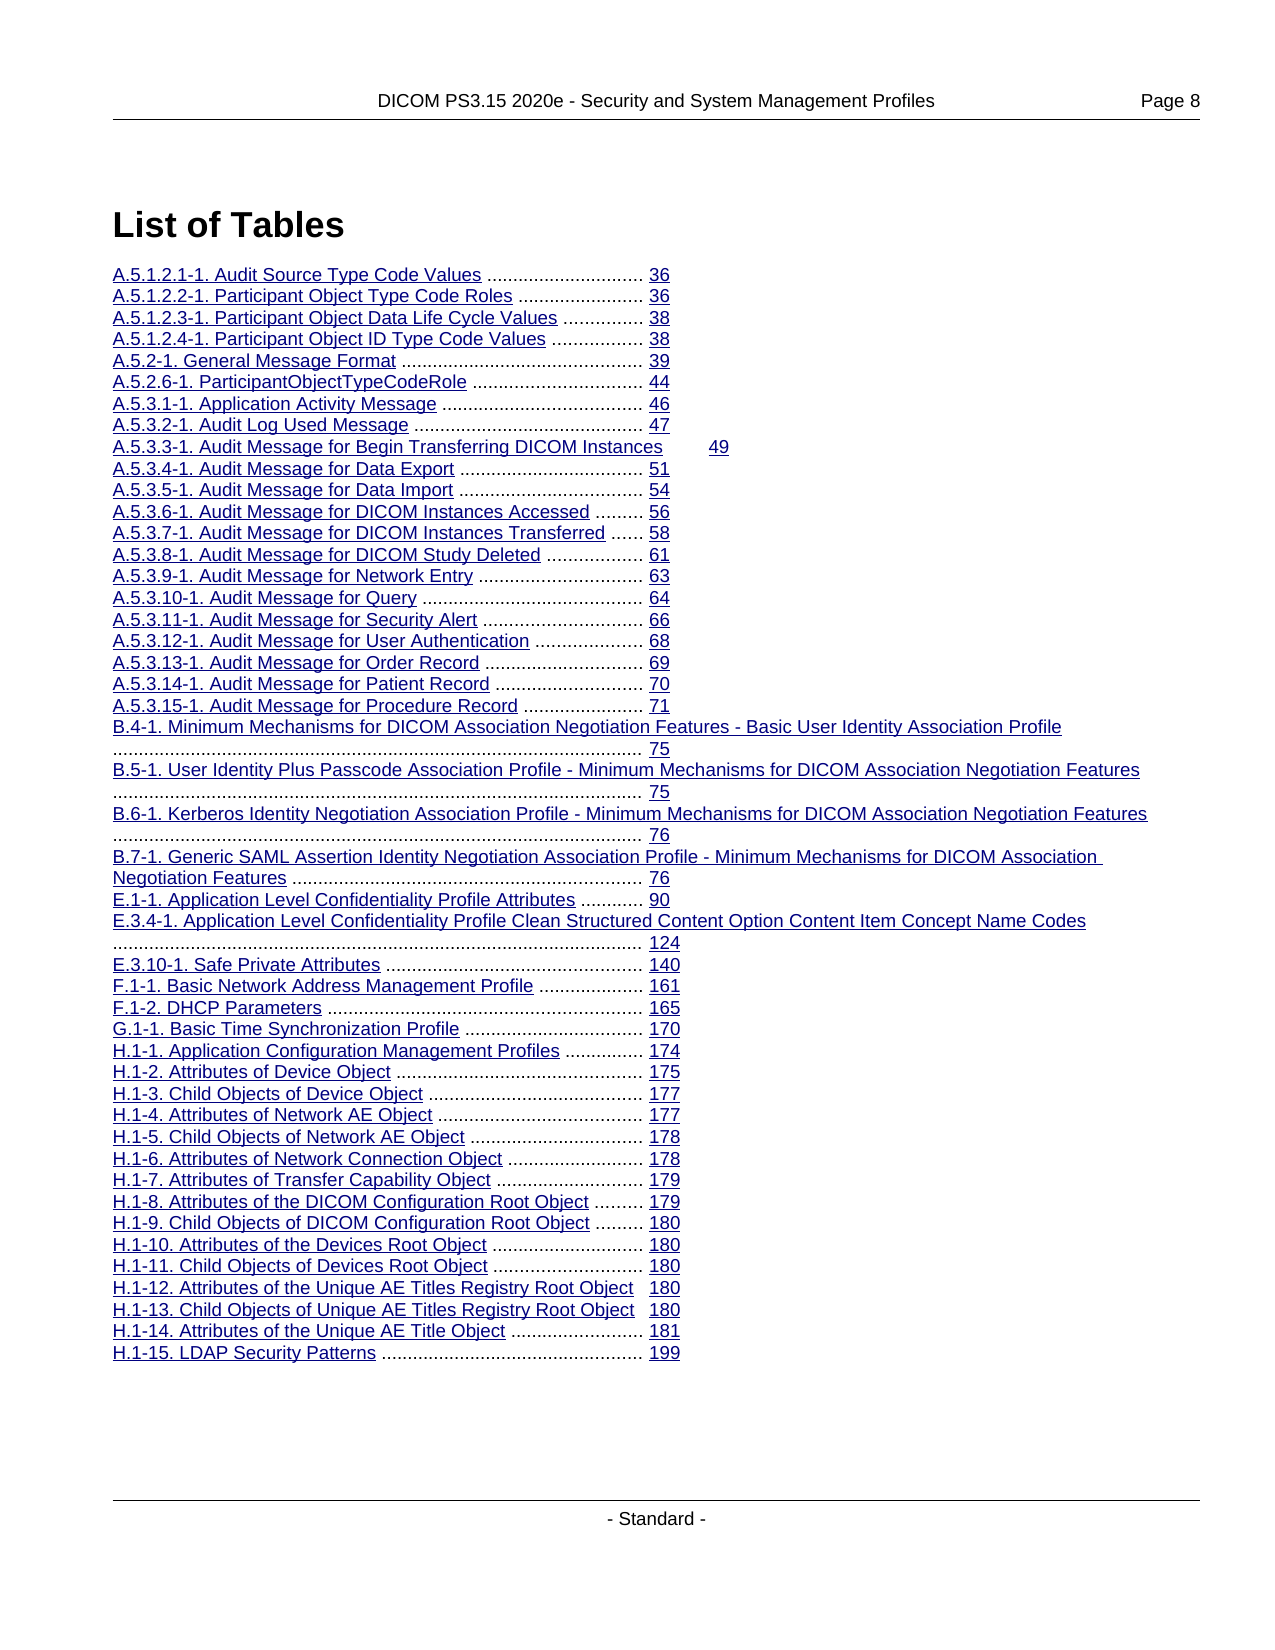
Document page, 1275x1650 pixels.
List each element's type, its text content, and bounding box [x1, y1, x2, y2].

text H.1-4. Attributes of Network AE Object 0 [112, 1104, 1175, 1126]
text G.1-1. Basic Time Synchronization Profile 0 [112, 1018, 1175, 1039]
text H.1-13. Child Objects of Unique AE Titles Registry Root Object 0 [112, 1298, 1175, 1320]
text A.5.3.2-1. Audit Log Used Message 0 [112, 414, 1175, 436]
text A.5.3.8-1. Audit Message for DICOM Study Deleted 0 [112, 544, 1175, 565]
text List of Tables [112, 204, 1200, 245]
text A.5.1.2.1-1. Audit Source Type Code Values 0 [112, 263, 1175, 285]
text H.1-5. Child Objects of Network AE Object 0 [112, 1126, 1175, 1147]
text A.5.3.14-1. Audit Message for Patient Record 0 [112, 673, 1175, 694]
text F.1-2. DHCP Parameters 0 [112, 996, 1175, 1018]
text H.1-9. Child Objects of DICOM Configuration Root Object 0 [112, 1212, 1175, 1234]
text A.5.1.2.2-1. Participant Object Type Code Roles 0 [112, 285, 1175, 306]
text E.3.4-1. Application Level Confidentiality Profile Clean Structured Content Option Content Item Concept Name Codes 0 [112, 910, 1175, 953]
text B.4-1. Minimum Mechanisms for DICOM Association Negotiation Features - Basic User Identity Association Profile 0 [112, 716, 1175, 759]
text A.5.3.11-1. Audit Message for Security Alert 0 [112, 608, 1175, 630]
text A.5.3.3-1. Audit Message for Begin Transferring DICOM Instances 0 [112, 436, 1175, 457]
text H.1-15. LDAP Security Patterns 0 [112, 1341, 1175, 1363]
text H.1-12. Attributes of the Unique AE Titles Registry Root Object 0 [112, 1277, 1175, 1298]
text B.6-1. Kerberos Identity Negotiation Association Profile - Minimum Mechanisms for DICOM Association Negotiation Features 0 [112, 802, 1175, 846]
text E.3.10-1. Safe Private Attributes 0 [112, 953, 1175, 975]
text A.5.3.15-1. Audit Message for Procedure Record 0 [112, 694, 1175, 716]
text A.5.3.9-1. Audit Message for Network Entry 0 [112, 565, 1175, 587]
text B.7-1. Generic SAML Assertion Identity Negotiation Association Profile - Minimum Mechanisms for DICOM Association Negotiation Features 0 [112, 846, 1175, 889]
text A.5.3.1-1. Application Activity Message 0 [112, 393, 1175, 414]
text A.5.3.7-1. Audit Message for DICOM Instances Transferred 0 [112, 522, 1175, 544]
text A.5.3.6-1. Audit Message for DICOM Instances Accessed 0 [112, 501, 1175, 522]
text A.5.3.4-1. Audit Message for Data Export 0 [112, 457, 1175, 479]
text H.1-14. Attributes of the Unique AE Title Object 0 [112, 1320, 1175, 1341]
text F.1-1. Basic Network Address Management Profile 0 [112, 975, 1175, 996]
text H.1-11. Child Objects of Devices Root Object 0 [112, 1255, 1175, 1277]
text A.5.3.10-1. Audit Message for Query 0 [112, 587, 1175, 608]
text A.5.2-1. General Message Format 0 [112, 349, 1175, 371]
text A.5.3.5-1. Audit Message for Data Import 0 [112, 479, 1175, 501]
text A.5.3.13-1. Audit Message for Order Record 0 [112, 651, 1175, 673]
text A.5.1.2.3-1. Participant Object Data Life Cycle Values 0 [112, 306, 1175, 328]
text A.5.3.12-1. Audit Message for User Authentication 0 [112, 630, 1175, 651]
text H.1-6. Attributes of Network Connection Object 0 [112, 1147, 1175, 1169]
text E.1-1. Application Level Confidentiality Profile Attributes 0 [112, 889, 1175, 910]
text B.5-1. User Identity Plus Passcode Association Profile - Minimum Mechanisms for DICOM Association Negotiation Features 0 [112, 759, 1175, 802]
text H.1-1. Application Configuration Management Profiles 0 [112, 1039, 1175, 1061]
text H.1-8. Attributes of the DICOM Configuration Root Object 0 [112, 1191, 1175, 1212]
text H.1-7. Attributes of Transfer Capability Object 0 [112, 1169, 1175, 1191]
text H.1-10. Attributes of the Devices Root Object 0 [112, 1234, 1175, 1255]
text A.5.2.6-1. ParticipantObjectTypeCodeRole 0 [112, 371, 1175, 393]
text H.1-3. Child Objects of Device Object 0 [112, 1083, 1175, 1104]
text H.1-2. Attributes of Device Object 0 [112, 1061, 1175, 1083]
text A.5.1.2.4-1. Participant Object ID Type Code Values 0 [112, 328, 1175, 349]
